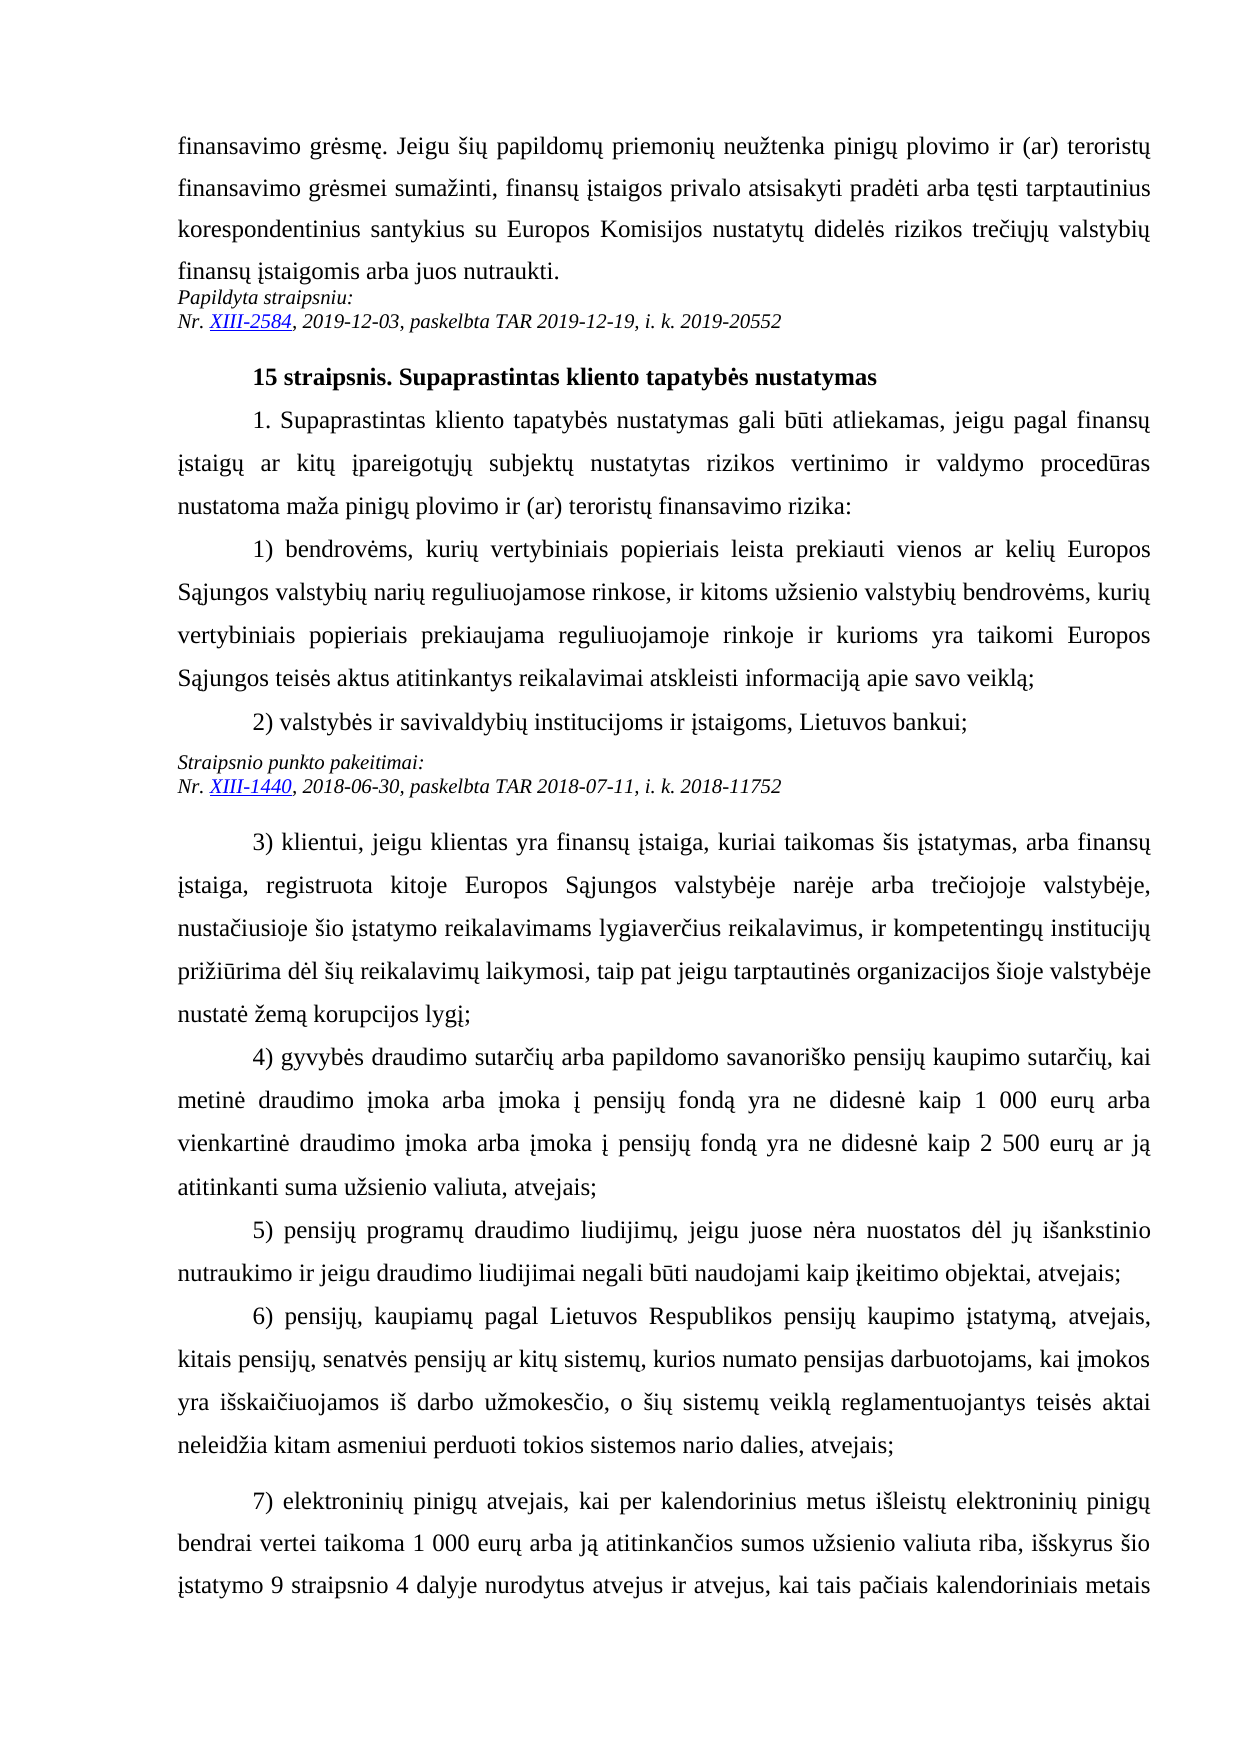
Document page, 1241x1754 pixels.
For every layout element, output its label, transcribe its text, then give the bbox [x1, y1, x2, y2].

text Nr. XIII-1440, 2018-06-30, paskelbta TAR 2018-07-11, i. k. 2018-11752 [177, 774, 1152, 798]
text 15 straipsnis. Supaprastintas kliento tapatybės nustatymas [177, 362, 1152, 390]
text 1) bendrovėms, kurių vertybiniais popieriais leista prekiauti vienos ar kelių Europos Sąjungos valstybių narių reguliuojamose rinkose, ir kitoms užsienio valstybių bendrovėms, kurių vertybiniais popieriais prekiaujama reguliuojamoje rinkoje ir kurioms yra taikomi Europos Sąjungos teisės aktus atitinkantys reikalavimai atskleisti informaciją apie savo veiklą; [177, 534, 1152, 692]
text Papildyta straipsniu: [177, 285, 1152, 309]
text 6) pensijų, kaupiamų pagal Lietuvos Respublikos pensijų kaupimo įstatymą, atvejais, kitais pensijų, senatvės pensijų ar kitų sistemų, kurios numato pensijas darbuotojams, kai įmokos yra išskaičiuojamos iš darbo užmokesčio, o šių sistemų veiklą reglamentuojantys teisės aktai neleidžia kitam asmeniui perduoti tokios sistemos nario dalies, atvejais; [177, 1301, 1152, 1459]
text Nr. XIII-2584, 2019-12-03, paskelbta TAR 2019-12-19, i. k. 2019-20552 [177, 309, 1152, 333]
text 5) pensijų programų draudimo liudijimų, jeigu juose nėra nuostatos dėl jų išankstinio nutraukimo ir jeigu draudimo liudijimai negali būti naudojami kaip įkeitimo objektai, atvejais; [177, 1215, 1152, 1287]
text 7) elektroninių pinigų atvejais, kai per kalendorinius metus išleistų elektroninių pinigų bendrai vertei taikoma 1 000 eurų arba ją atitinkančios sumos užsienio valiuta riba, išskyrus šio įstatymo 9 straipsnio 4 dalyje nurodytus atvejus ir atvejus, kai tais pačiais kalendoriniais metais [177, 1473, 1152, 1598]
text 1. Supaprastintas kliento tapatybės nustatymas gali būti atliekamas, jeigu pagal finansų įstaigų ar kitų įpareigotųjų subjektų nustatytas rizikos vertinimo ir valdymo procedūras nustatoma maža pinigų plovimo ir (ar) teroristų finansavimo rizika: [177, 405, 1152, 520]
text 2) valstybės ir savivaldybių institucijoms ir įstaigoms, Lietuvos bankui; [177, 707, 1152, 735]
text 4) gyvybės draudimo sutarčių arba papildomo savanoriško pensijų kaupimo sutarčių, kai metinė draudimo įmoka arba įmoka į pensijų fondą yra ne didesnė kaip 1 000 eurų arba vienkartinė draudimo įmoka arba įmoka į pensijų fondą yra ne didesnė kaip 2 500 eurų ar ją atitinkanti suma užsienio valiuta, atvejais; [177, 1042, 1152, 1200]
text 3) klientui, jeigu klientas yra finansų įstaiga, kuriai taikomas šis įstatymas, arba finansų įstaiga, registruota kitoje Europos Sąjungos valstybėje narėje arba trečiojoje valstybėje, nustačiusioje šio įstatymo reikalavimams lygiaverčius reikalavimus, ir kompetentingų institucijų prižiūrima dėl šių reikalavimų laikymosi, taip pat jeigu tarptautinės organizacijos šioje valstybėje nustatė žemą korupcijos lygį; [177, 827, 1152, 1028]
text Straipsnio punkto pakeitimai: [177, 750, 1152, 774]
text finansavimo grėsmę. Jeigu šių papildomų priemonių neužtenka pinigų plovimo ir (ar) teroristų finansavimo grėsmei sumažinti, finansų įstaigos privalo atsisakyti pradėti arba tęsti tarptautinius korespondentinius santykius su Europos Komisijos nustatytų didelės rizikos trečiųjų valstybių finansų įstaigomis arba juos nutraukti. [177, 118, 1152, 285]
